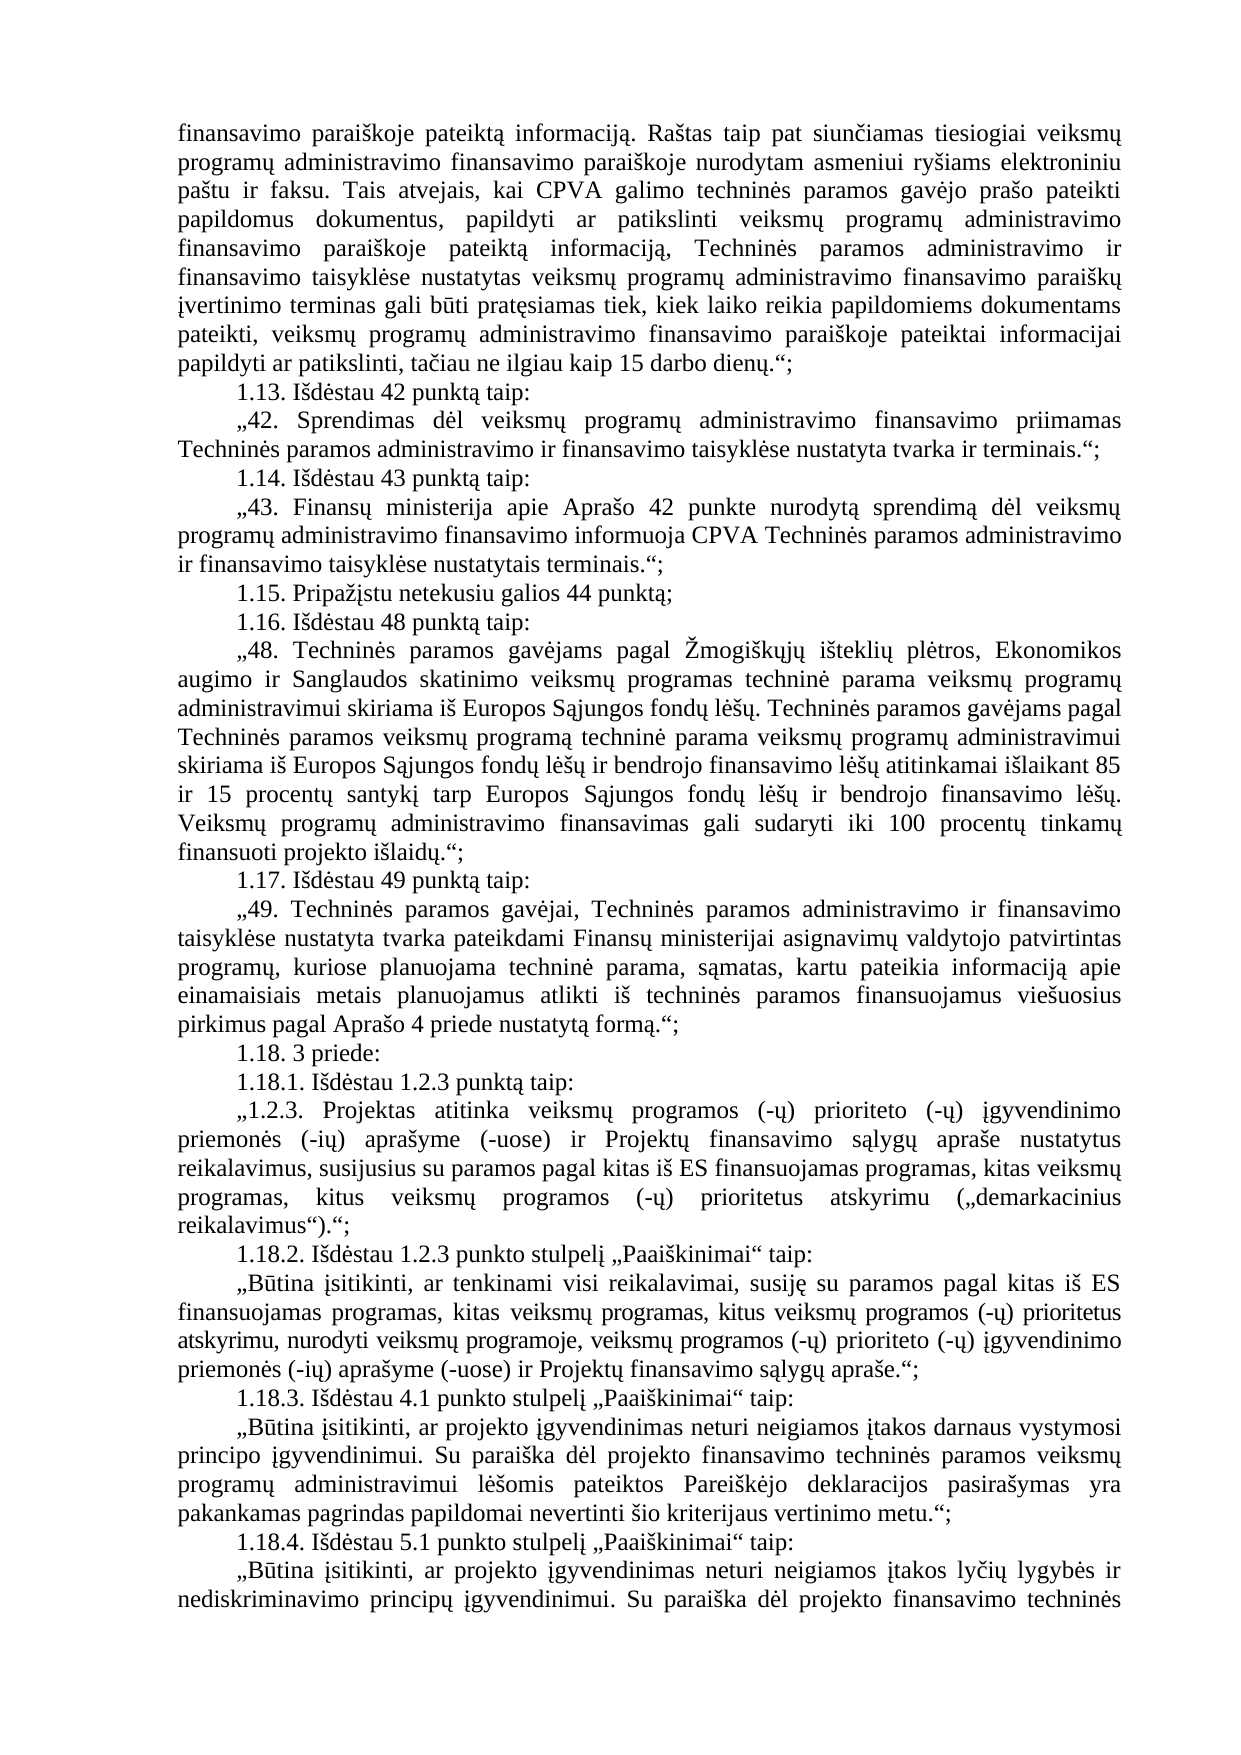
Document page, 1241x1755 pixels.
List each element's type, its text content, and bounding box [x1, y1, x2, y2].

text 1.13. Išdėstau 42 punktą taip: [177, 377, 1122, 406]
text „49. Techninės paramos gavėjai, Techninės paramos administravimo ir finansavimo taisyklėse nustatyta tvarka pateikdami Finansų ministerijai asignavimų valdytojo patvirtintas programų, kuriose planuojama techninė parama, sąmatas, kartu pateikia informaciją apie einamaisiais metais planuojamus atlikti iš techninės paramos finansuojamus viešuosius pirkimus pagal Aprašo 4 priede nustatytą formą.“; [177, 894, 1122, 1038]
text 1.18. 3 priede: [177, 1038, 1122, 1067]
text 1.18.2. Išdėstau 1.2.3 punkto stulpelį „Paaiškinimai“ taip: [177, 1239, 1122, 1268]
text 1.18.3. Išdėstau 4.1 punkto stulpelį „Paaiškinimai“ taip: [177, 1383, 1122, 1412]
text „Būtina įsitikinti, ar projekto įgyvendinimas neturi neigiamos įtakos darnaus vystymosi principo įgyvendinimui. Su paraiška dėl projekto finansavimo techninės paramos veiksmų programų administravimui lėšomis pateiktos Pareiškėjo deklaracijos pasirašymas yra pakankamas pagrindas papildomai nevertinti šio kriterijaus vertinimo metu.“; [177, 1412, 1122, 1527]
text „1.2.3. Projektas atitinka veiksmų programos (-ų) prioriteto (-ų) įgyvendinimo priemonės (-ių) aprašyme (-uose) ir Projektų finansavimo sąlygų apraše nustatytus reikalavimus, susijusius su paramos pagal kitas iš ES finansuojamas programas, kitas veiksmų programas, kitus veiksmų programos (-ų) prioritetus atskyrimu („demarkacinius reikalavimus“).“; [177, 1096, 1122, 1239]
text 1.17. Išdėstau 49 punktą taip: [177, 866, 1122, 894]
text „42. Sprendimas dėl veiksmų programų administravimo finansavimo priimamas Techninės paramos administravimo ir finansavimo taisyklėse nustatyta tvarka ir terminais.“; [177, 406, 1122, 463]
text 1.15. Pripažįstu netekusiu galios 44 punktą; [177, 578, 1122, 607]
text „43. Finansų ministerija apie Aprašo 42 punkte nurodytą sprendimą dėl veiksmų programų administravimo finansavimo informuoja CPVA Techninės paramos administravimo ir finansavimo taisyklėse nustatytais terminais.“; [177, 492, 1122, 578]
text 1.18.4. Išdėstau 5.1 punkto stulpelį „Paaiškinimai“ taip: [177, 1527, 1122, 1556]
text „48. Techninės paramos gavėjams pagal Žmogiškųjų išteklių plėtros, Ekonomikos augimo ir Sanglaudos skatinimo veiksmų programas techninė parama veiksmų programų administravimui skiriama iš Europos Sąjungos fondų lėšų. Techninės paramos gavėjams pagal Techninės paramos veiksmų programą techninė parama veiksmų programų administravimui skiriama iš Europos Sąjungos fondų lėšų ir bendrojo finansavimo lėšų atitinkamai išlaikant 85 ir 15 procentų santykį tarp Europos Sąjungos fondų lėšų ir bendrojo finansavimo lėšų. Veiksmų programų administravimo finansavimas gali sudaryti iki 100 procentų tinkamų finansuoti projekto išlaidų.“; [177, 636, 1122, 866]
text 1.18.1. Išdėstau 1.2.3 punktą taip: [177, 1067, 1122, 1096]
text „Būtina įsitikinti, ar projekto įgyvendinimas neturi neigiamos įtakos lyčių lygybės ir nediskriminavimo principų įgyvendinimui. Su paraiška dėl projekto finansavimo techninės [177, 1556, 1122, 1613]
text „Būtina įsitikinti, ar tenkinami visi reikalavimai, susiję su paramos pagal kitas iš ES finansuojamas programas, kitas veiksmų programas, kitus veiksmų programos (-ų) prioritetus atskyrimu, nurodyti veiksmų programoje, veiksmų programos (-ų) prioriteto (-ų) įgyvendinimo priemonės (-ių) aprašyme (-uose) ir Projektų finansavimo sąlygų apraše.“; [177, 1268, 1122, 1383]
text 1.14. Išdėstau 43 punktą taip: [177, 463, 1122, 492]
text finansavimo paraiškoje pateiktą informaciją. Raštas taip pat siunčiamas tiesiogiai veiksmų programų administravimo finansavimo paraiškoje nurodytam asmeniui ryšiams elektroniniu paštu ir faksu. Tais atvejais, kai CPVA galimo techninės paramos gavėjo prašo pateikti papildomus dokumentus, papildyti ar patikslinti veiksmų programų administravimo finansavimo paraiškoje pateiktą informaciją, Techninės paramos administravimo ir finansavimo taisyklėse nustatytas veiksmų programų administravimo finansavimo paraiškų įvertinimo terminas gali būti pratęsiamas tiek, kiek laiko reikia papildomiems dokumentams pateikti, veiksmų programų administravimo finansavimo paraiškoje pateiktai informacijai papildyti ar patikslinti, tačiau ne ilgiau kaip 15 darbo dienų.“; [177, 118, 1122, 377]
text 1.16. Išdėstau 48 punktą taip: [177, 607, 1122, 636]
